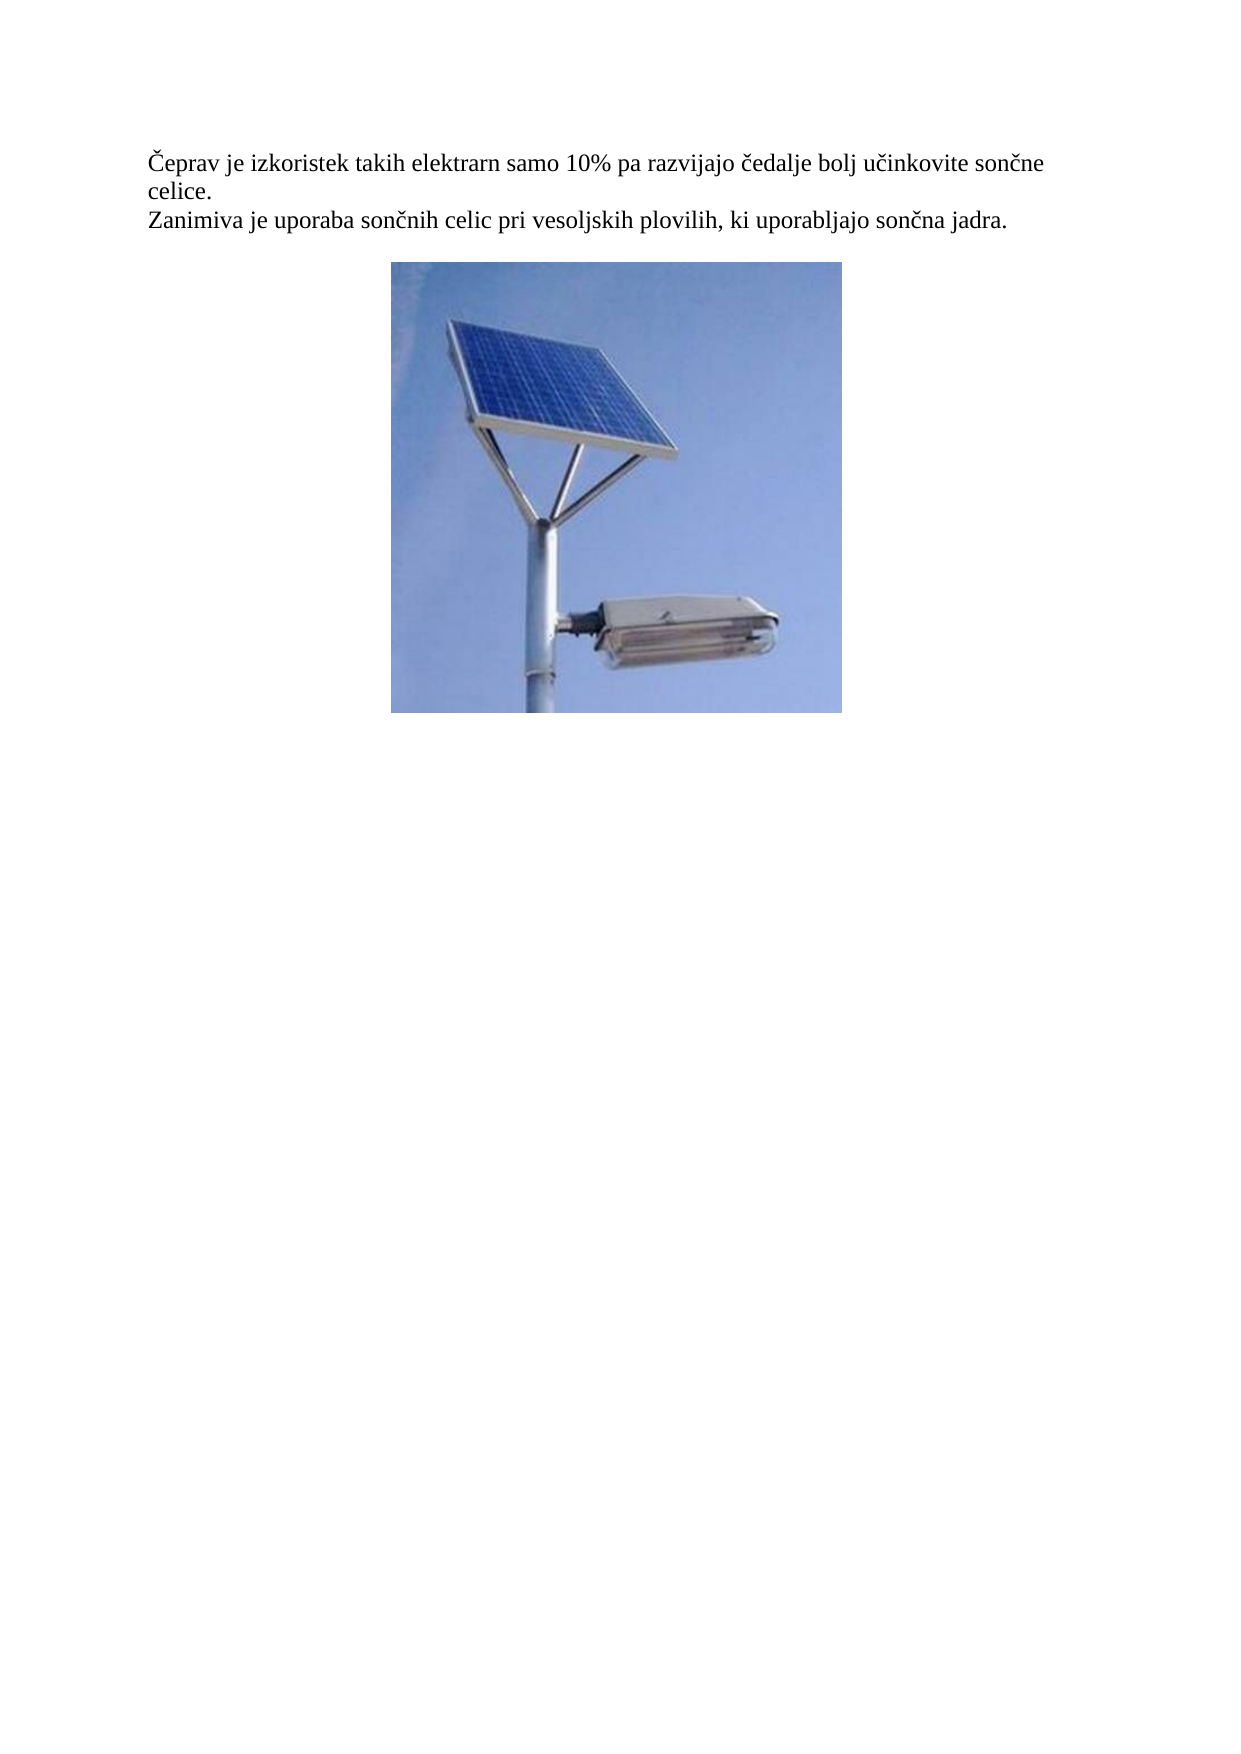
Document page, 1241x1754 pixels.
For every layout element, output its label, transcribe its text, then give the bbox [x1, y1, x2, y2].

text Zanimiva je uporaba sončnih celic pri vesoljskih plovilih, ki uporabljajo sončna jadra. [148, 205, 1093, 234]
picture [391, 262, 842, 713]
text Čeprav je izkoristek takih elektrarn samo 10% pa razvijajo čedalje bolj učinkovite sončne celice. [148, 148, 1093, 205]
